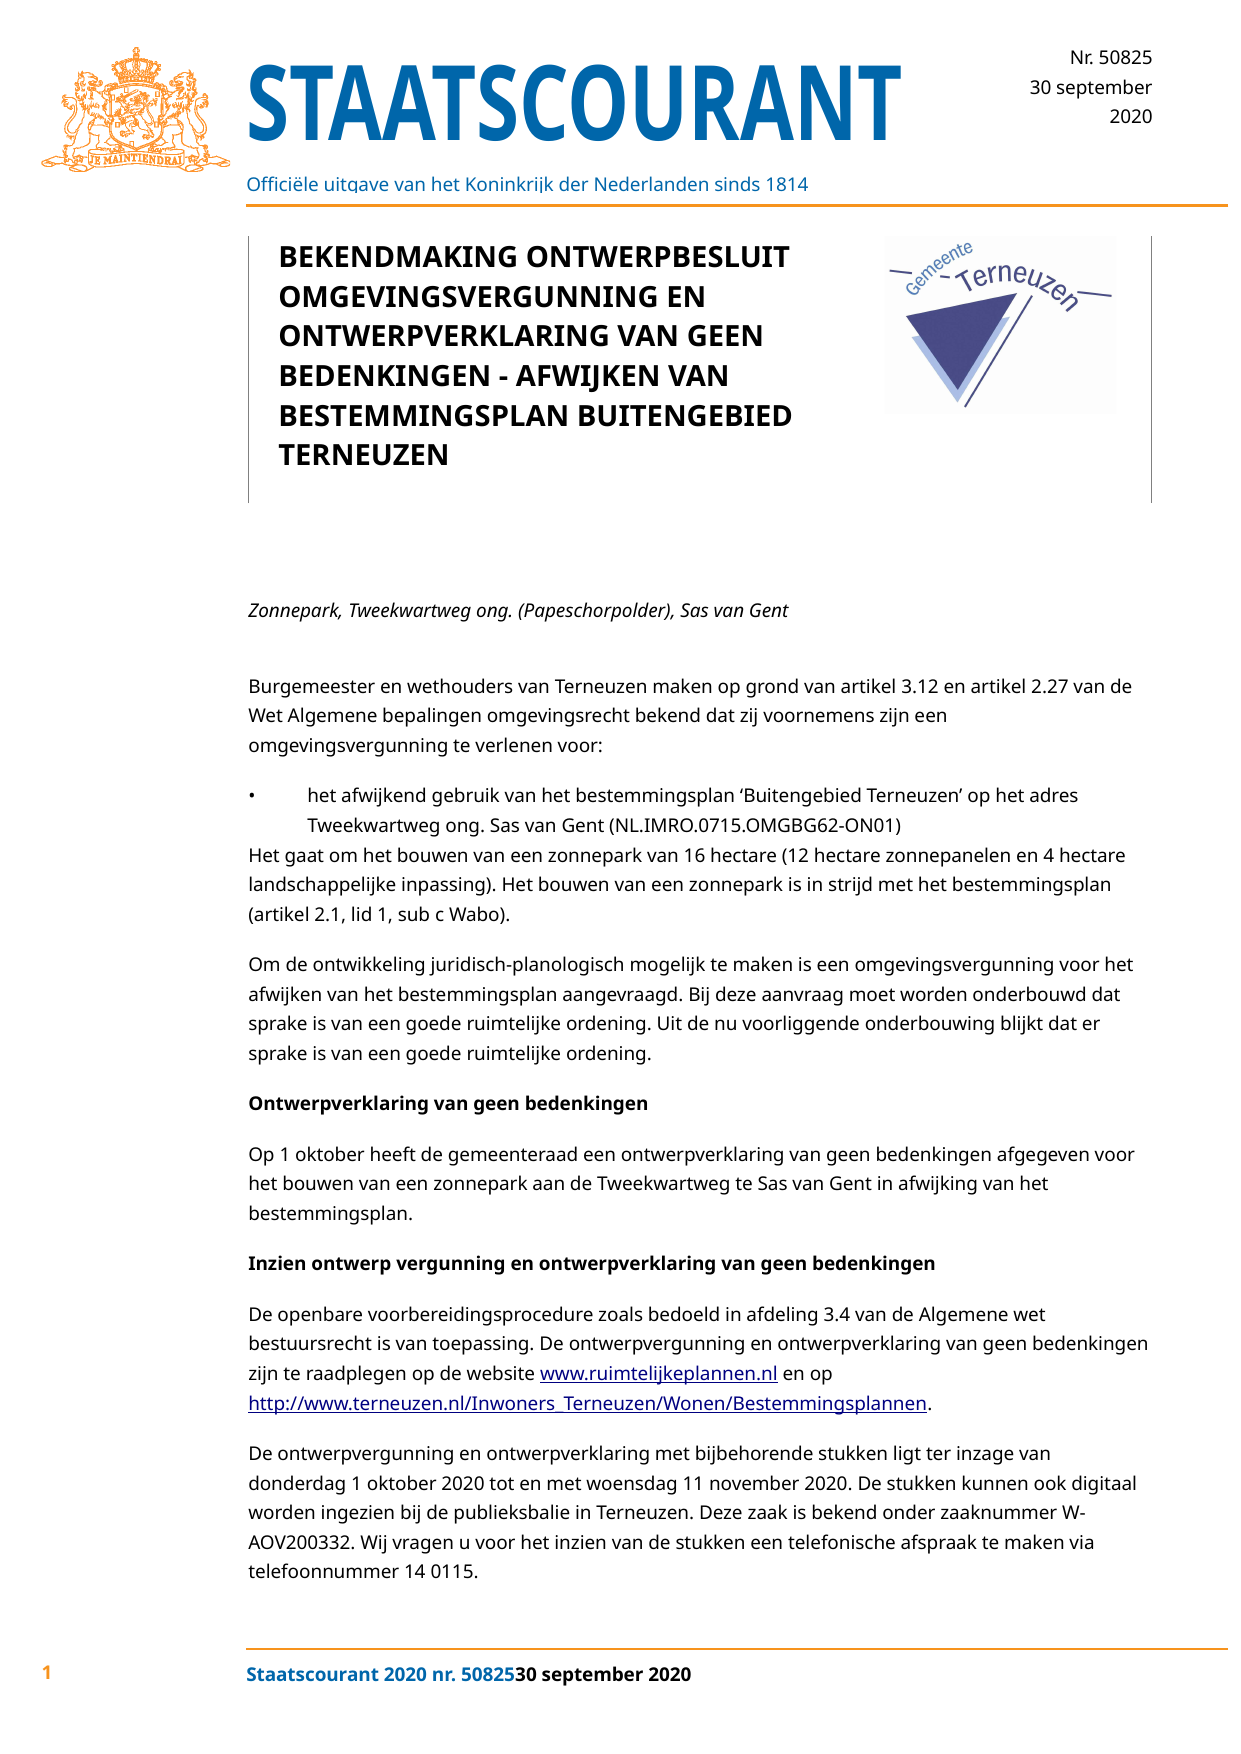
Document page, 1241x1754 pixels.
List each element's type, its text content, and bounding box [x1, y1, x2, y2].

table_header [850, 414, 1151, 503]
text Burgemeester en wethouders van Terneuzen maken op grond van artikel 3.12 en artikel 2.27 van de Wet Algemene bepalingen omgevingsrecht bekend dat zij voornemens zijn een omgevingsvergunning te verlenen voor: [248, 673, 1152, 758]
picture [884, 236, 1117, 414]
text Om de ontwikkeling juridisch-planologisch mogelijk te maken is een omgevingsvergunning voor het afwijken van het bestemmingsplan aangevraagd. Bij deze aanvraag moet worden onderbouwd dat sprake is van een goede ruimtelijke ordening. Uit de nu voorliggende onderbouwing blijkt dat er sprake is van een goede ruimtelijke ordening. [248, 951, 1152, 1066]
text Het gaat om het bouwen van een zonnepark van 16 hectare (12 hectare zonnepanelen en 4 hectare landschappelijke inpassing). Het bouwen van een zonnepark is in strijd met het bestemmingsplan (artikel 2.1, lid 1, sub c Wabo). [248, 842, 1152, 927]
text De ontwerpvergunning en ontwerpverklaring met bijbehorende stukken ligt ter inzage van donderdag 1 oktober 2020 tot en met woensdag 11 november 2020. De stukken kunnen ook digitaal worden ingezien bij de publieksbalie in Terneuzen. Deze zaak is bekend onder zaaknummer W-AOV200332. Wij vragen u voor het inzien van de stukken een telefonische afspraak te maken via telefoonnummer 14 0115. [248, 1440, 1152, 1584]
text Inzien ontwerp vergunning en ontwerpverklaring van geen bedenkingen [248, 1251, 1152, 1276]
text De openbare voorbereidingsprocedure zoals bedoeld in afdeling 3.4 van de Algemene wet bestuursrecht is van toepassing. De ontwerpvergunning en ontwerpverklaring van geen bedenkingen zijn te raadplegen op de website www.ruimtelijkeplannen.nl en op http://www.terneuzen.nl/Inwoners_Terneuzen/Wonen/Bestemmingsplannen. [248, 1301, 1152, 1416]
table_header [1117, 236, 1151, 413]
text Zonnepark, Tweekwartweg ong. (Papeschorpolder), Sas van Gent [248, 597, 1152, 623]
table_header [850, 236, 884, 413]
text Op 1 oktober heeft de gemeenteraad een ontwerpverklaring van geen bedenkingen afgegeven voor het bouwen van een zonnepark aan de Tweekwartweg te Sas van Gent in afwijking van het bestemmingsplan. [248, 1141, 1152, 1226]
table_header BEKENDMAKING ONTWERPBESLUIT OMGEVINGSVERGUNNING EN ONTWERPVERKLARING VAN GEEN BEDENKINGEN - AFWIJKEN VAN BESTEMMINGSPLAN BUITENGEBIED TERNEUZEN [249, 236, 850, 503]
picture [41, 47, 231, 172]
list het afwijkend gebruik van het bestemmingsplan ‘Buitengebied Terneuzen’ op het adres Tweekwartweg ong. Sas van Gent (NL.IMRO.0715.OMGBG62-ON01) [248, 783, 1152, 838]
text Ontwerpverklaring van geen bedenkingen [248, 1091, 1152, 1116]
